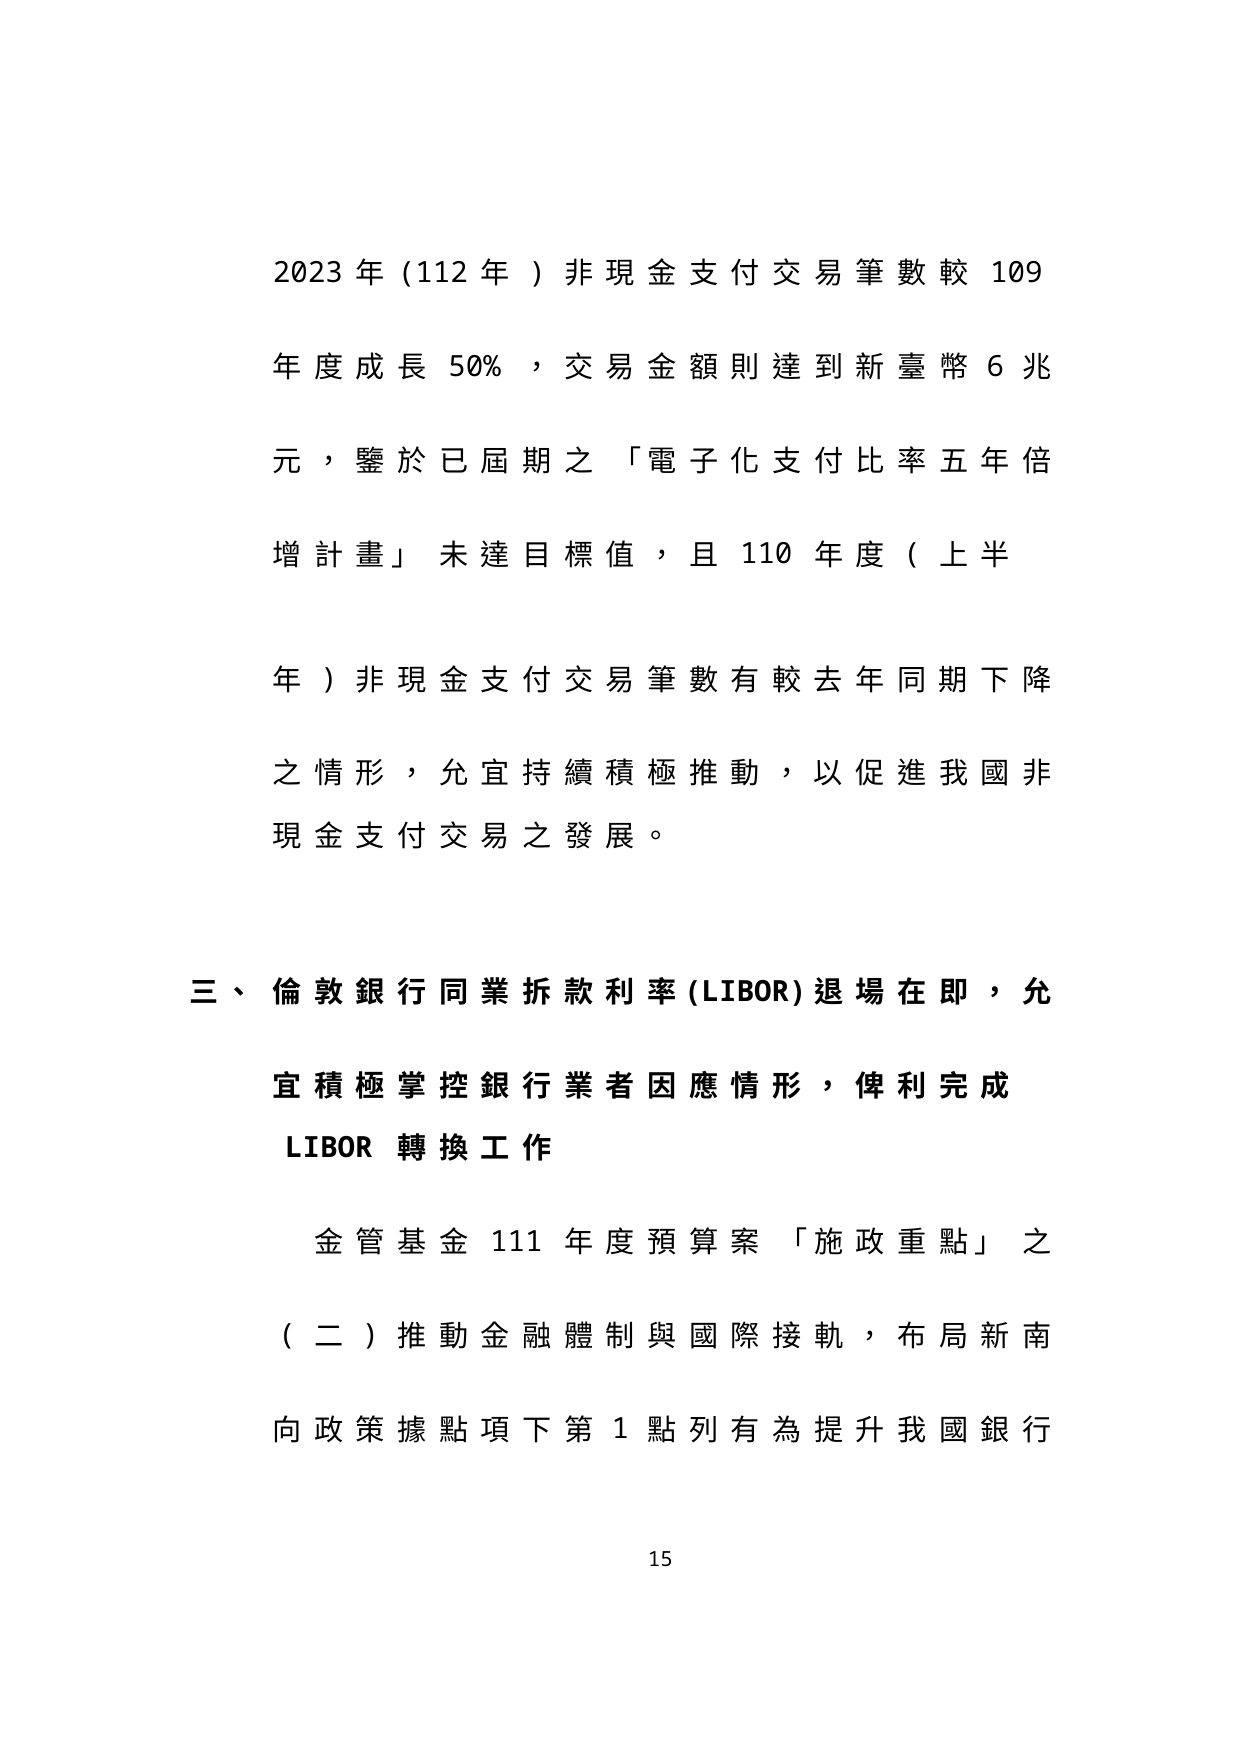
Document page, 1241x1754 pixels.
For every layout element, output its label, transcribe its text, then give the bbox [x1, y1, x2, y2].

text 2023年(112年)非現金支付交易筆數較109年度成長50%，交易金額則達到新臺幣6兆元，鑒於已屆期之「電子化支付比率五年倍增計畫」未達目標值，且110年度(上半年)非現金支付交易筆數有較去年同期下降之情形，允宜持續積極推動，以促進我國非現金支付交易之發展。 [242, 229, 1058, 854]
text 三、倫敦銀行同業拆款利率(LIBOR)退場在即，允宜積極掌控銀行業者因應情形，俾利完成LIBOR轉換工作 [183, 917, 1058, 1167]
text 金管基金111年度預算案「施政重點」之(二)推動金融體制與國際接軌，布局新南向政策據點項下第1點列有為提升我國銀行 [242, 1167, 1058, 1479]
